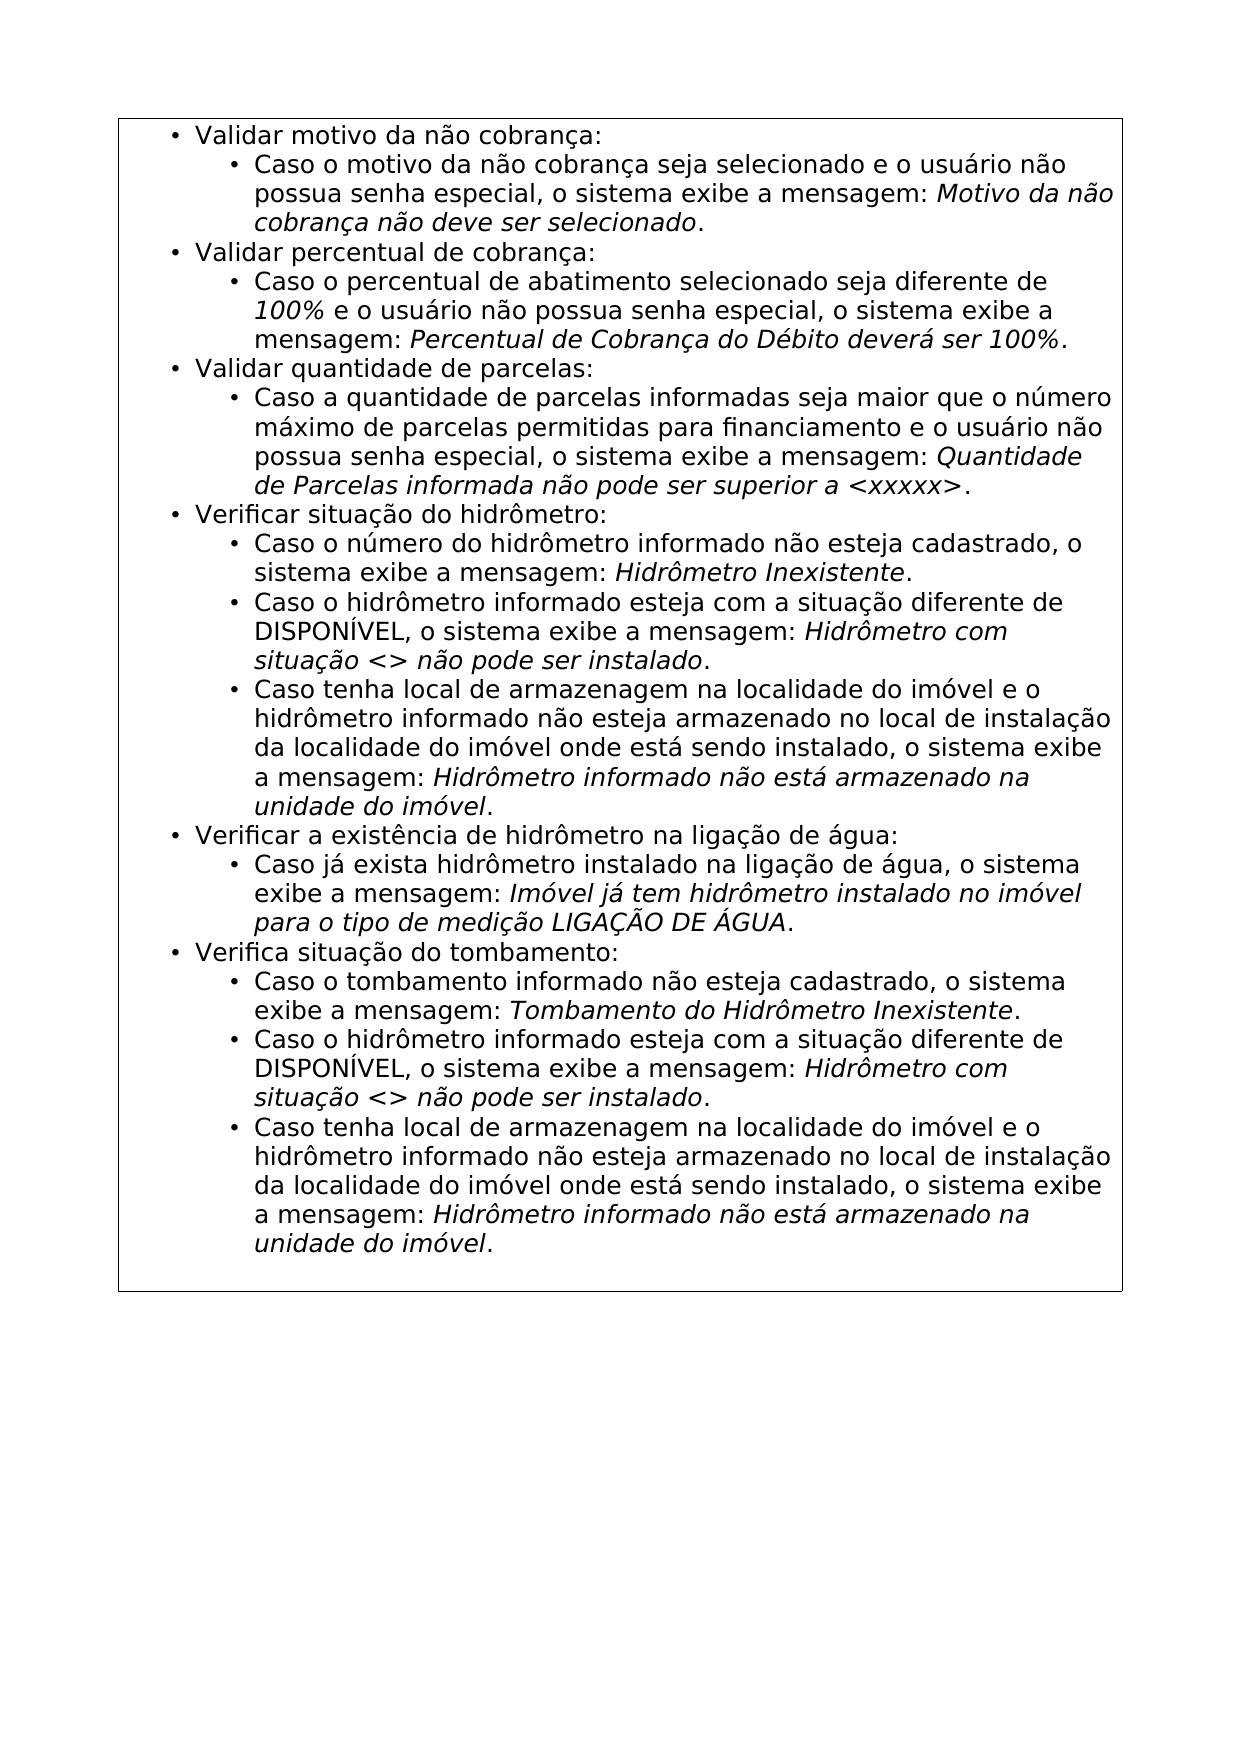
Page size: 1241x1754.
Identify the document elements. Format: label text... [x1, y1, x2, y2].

table_header Caso o procedimento tenha sido chamado pela funcionalidade que encerra a ordem de serviço, o número da OS é exibido, não sendo permitida sua alteração. A funcionalidade permite ainda que o parcelamento de serviços possa ser informado/executado por qualquer usuário, sem a necessidade de possuir a permissão especial: Alterar Dados da Cobrança de Serviços. Dito isso, informe acima o número da ordem de serviço e demais campos obrigatórios (sinalizados ao lado por um asterisco vermelho) e clique no botão . Para detalhes sobre o preenchimento dos campos, clique AQUI. Feito isso, o sistema executa algumas validações: Validar ordem de serviço: Caso não exista a ordem de serviço, o sistema exibe a mensagem: Ordem de serviço inexistente. Caso o serviço associado à ordem de serviço não corresponda a Restabelecimento da Ligação de Água com Instalação de Hidrômetro, o sistema exibe a mensagem: Serviço associado à ordem de serviço não corresponde a Restabelecimento da Ligação de Água com Instalação de Hidrômetro. Caso a ordem de serviço tenha sido informada via Menu e a situação da ordem de serviço não esteja encerrada por execução, o sistema exibe a mensagem: Esta Ordem de Serviço está <xxxx>. Caso a RD associada à ordem de serviço não tenha um imóvel informado, o sistema exibe a mensagem: O RD <xxxx> associado a ordem de serviço informada não tem imóvel associado. Caso a ordem de serviço tenha sido informada via Menu e a situação da ordem de serviço esteja encerrada sem ser por execução e o tipo de encerramento da ordem de serviço esteja com o indicador diferente de execução, o sistema exibe a mensagem: Esta Ordem de Serviço está encerrada porém não foi executada. Verificar situação do imóvel: Caso a situação do imóvel não seja ativo, o sistema exibe a mensagem: Imóvel <xxxxx> associado a ordem de serviço não está ativo. Verificar a Situação de Água: Caso a situação da ligação de água do imóvel esteja diferente de SUPRIMIDO, SUP. PARC. PEDIDO, o sistema exibe a mensagem: Situação da Ligação de Água do Imóvel <> está inválida para efetuar a Restabelecimento de Água com instalação de hidrômetro, a situação de Água deve ser Suprimido ou Suprimido Parcial. Verificar existência de dados: Caso não exista a tabela na base de dados, o sistema exibe a mensagem: Tabela <> inexistente e cancela a operação. Caso a tabela esteja sem dados, o sistema exibe a mensagem: Tabela <> sem dados para seleção e cancela a operação. Verificar sucesso da transação: Caso o código de retorno da operação efetuada no banco de dados seja diferente de zero, o sistema exibe a mensagem conforme o código de retorno; caso contrário, exibe a mensagem: Restabelecimento da Ligação de Água para o imóvel <xxxx> efetuado com sucesso. Atualização realizada por outro usuário: Caso o usuário tente atualizar um imóvel ou uma ligação de água que já tenha sido atualizada durante a manutenção corrente, o sistema exibe a mensagem: Esse(s) registro(s) foi(ram) atualizado(s) ou removido(s) por outro usuário durante a operação. Realize uma nova manutenção. Verificar existência do tipo de débito: Caso exista o tipo de débito no tipo de serviço associado à ordem de serviço informada, o sistema exibe e solicita dados obrigatórios para inclusão do débito a cobrar. Validar motivo da não cobrança: Caso o motivo da não cobrança seja selecionado e o usuário não possua senha especial, o sistema exibe a mensagem: Motivo da não cobrança não deve ser selecionado. Validar percentual de cobrança: Caso o percentual de abatimento selecionado seja diferente de 100% e o usuário não possua senha especial, o sistema exibe a mensagem: Percentual de Cobrança do Débito deverá ser 100%. Validar quantidade de parcelas: Caso a quantidade de parcelas informadas seja maior que o número máximo de parcelas permitidas para financiamento e o usuário não possua senha especial, o sistema exibe a mensagem: Quantidade de Parcelas informada não pode ser superior a <xxxxx>. Verificar situação do hidrômetro: Caso o número do hidrômetro informado não esteja cadastrado, o sistema exibe a mensagem: Hidrômetro Inexistente. Caso o hidrômetro informado esteja com a situação diferente de DISPONÍVEL, o sistema exibe a mensagem: Hidrômetro com situação <> não pode ser instalado. Caso tenha local de armazenagem na localidade do imóvel e o hidrômetro informado não esteja armazenado no local de instalação da localidade do imóvel onde está sendo instalado, o sistema exibe a mensagem: Hidrômetro informado não está armazenado na unidade do imóvel. Verificar a existência de hidrômetro na ligação de água: Caso já exista hidrômetro instalado na ligação de água, o sistema exibe a mensagem: Imóvel já tem hidrômetro instalado no imóvel para o tipo de medição LIGAÇÃO DE ÁGUA. Verifica situação do tombamento: Caso o tombamento informado não esteja cadastrado, o sistema exibe a mensagem: Tombamento do Hidrômetro Inexistente. Caso o hidrômetro informado esteja com a situação diferente de DISPONÍVEL, o sistema exibe a mensagem: Hidrômetro com situação <> não pode ser instalado. Caso tenha local de armazenagem na localidade do imóvel e o hidrômetro informado não esteja armazenado no local de instalação da localidade do imóvel onde está sendo instalado, o sistema exibe a mensagem: Hidrômetro informado não está armazenado na unidade do imóvel. [119, 119, 1122, 1291]
